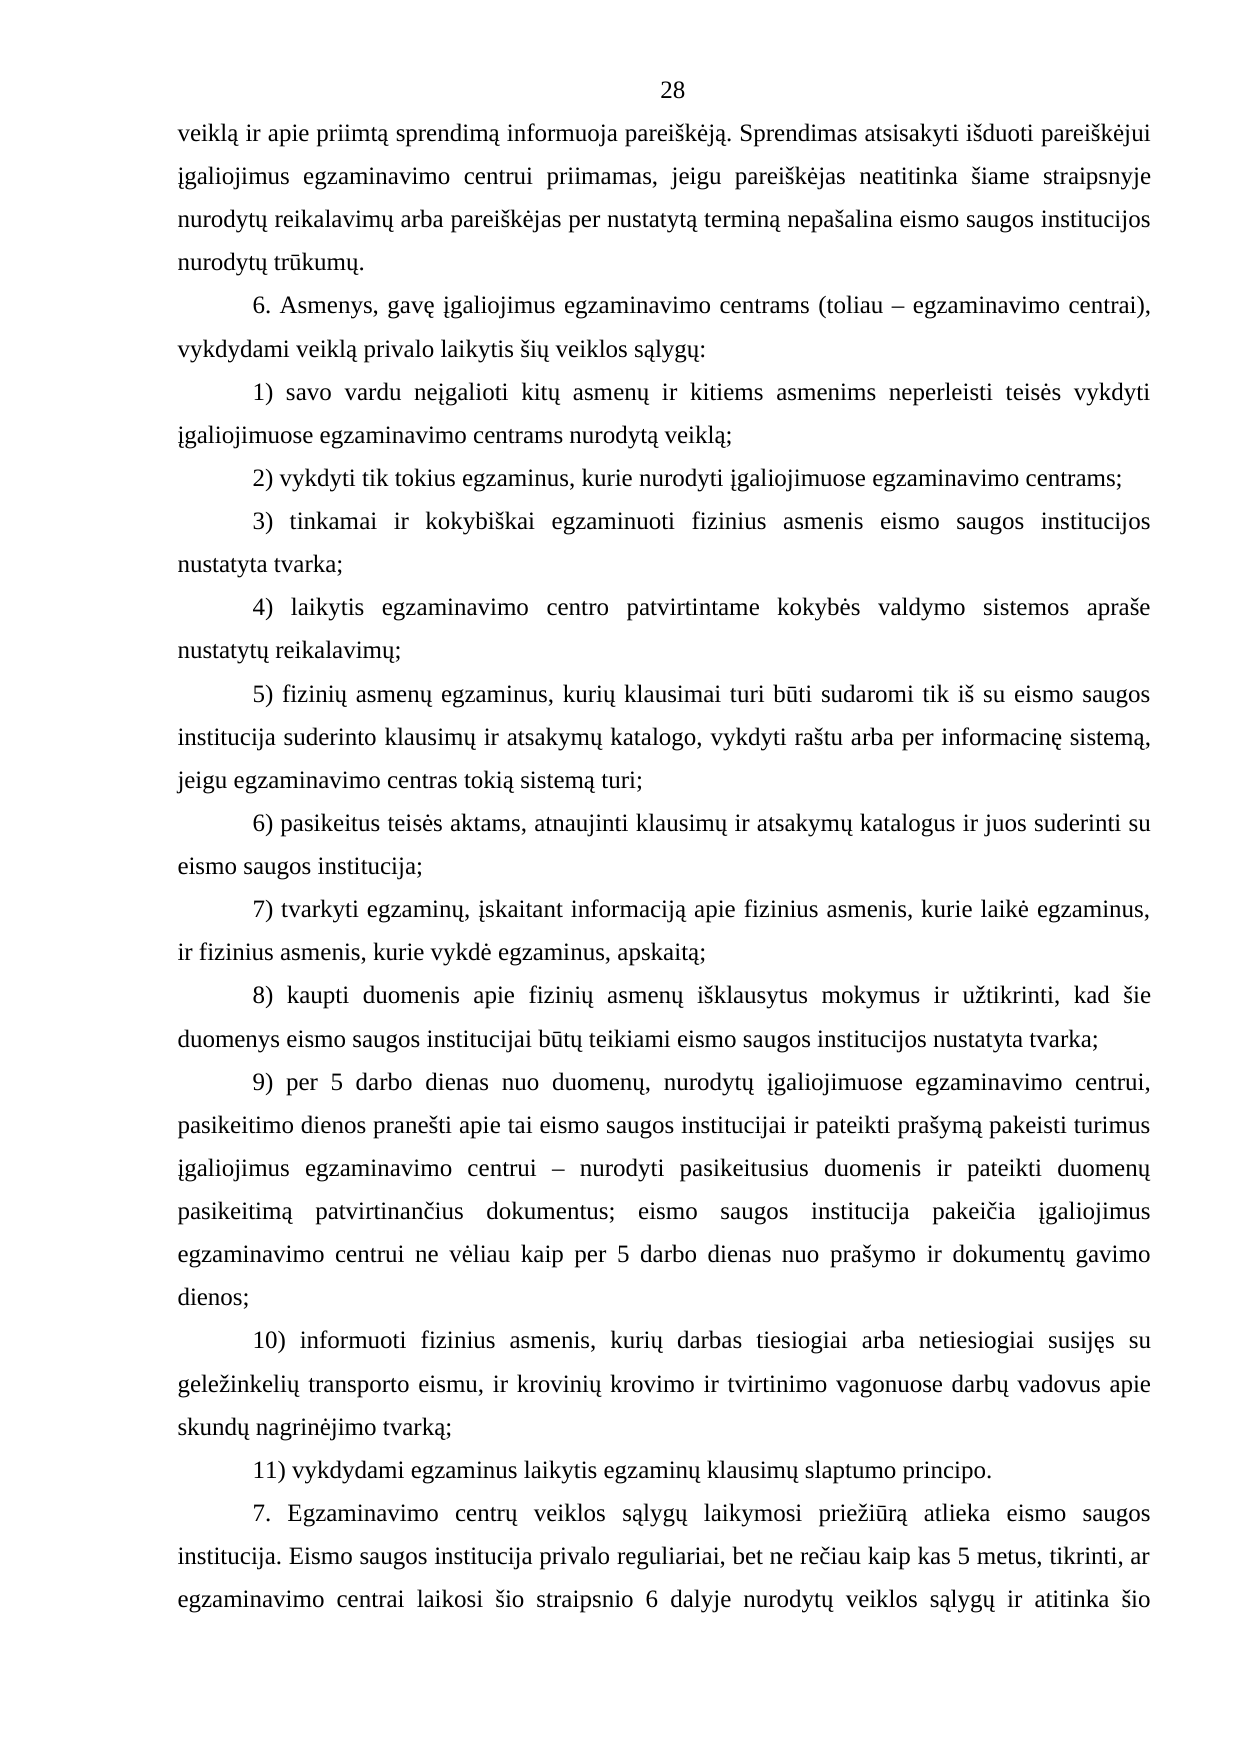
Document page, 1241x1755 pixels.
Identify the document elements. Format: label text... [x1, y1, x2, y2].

text 7. Egzaminavimo centrų veiklos sąlygų laikymosi priežiūrą atlieka eismo saugos institucija. Eismo saugos institucija privalo reguliariai, bet ne rečiau kaip kas 5 metus, tikrinti, ar egzaminavimo centrai laikosi šio straipsnio 6 dalyje nurodytų veiklos sąlygų ir atitinka šio [177, 1498, 1152, 1613]
text 4) laikytis egzaminavimo centro patvirtintame kokybės valdymo sistemos apraše nustatytų reikalavimų; [177, 592, 1152, 664]
text 10) informuoti fizinius asmenis, kurių darbas tiesiogiai arba netiesiogiai susijęs su geležinkelių transporto eismu, ir krovinių krovimo ir tvirtinimo vagonuose darbų vadovus apie skundų nagrinėjimo tvarką; [177, 1326, 1152, 1441]
text 6) pasikeitus teisės aktams, atnaujinti klausimų ir atsakymų katalogus ir juos suderinti su eismo saugos institucija; [177, 808, 1152, 880]
text 9) per 5 darbo dienas nuo duomenų, nurodytų įgaliojimuose egzaminavimo centrui, pasikeitimo dienos pranešti apie tai eismo saugos institucijai ir pateikti prašymą pakeisti turimus įgaliojimus egzaminavimo centrui – nurodyti pasikeitusius duomenis ir pateikti duomenų pasikeitimą patvirtinančius dokumentus; eismo saugos institucija pakeičia įgaliojimus egzaminavimo centrui ne vėliau kaip per 5 darbo dienas nuo prašymo ir dokumentų gavimo dienos; [177, 1067, 1152, 1311]
text 11) vykdydami egzaminus laikytis egzaminų klausimų slaptumo principo. [177, 1455, 1152, 1484]
text 6. Asmenys, gavę įgaliojimus egzaminavimo centrams (toliau – egzaminavimo centrai), vykdydami veiklą privalo laikytis šių veiklos sąlygų: [177, 291, 1152, 362]
text 2) vykdyti tik tokius egzaminus, kurie nurodyti įgaliojimuose egzaminavimo centrams; [177, 463, 1152, 492]
text 1) savo vardu neįgalioti kitų asmenų ir kitiems asmenims neperleisti teisės vykdyti įgaliojimuose egzaminavimo centrams nurodytą veiklą; [177, 377, 1152, 449]
text 8) kaupti duomenis apie fizinių asmenų išklausytus mokymus ir užtikrinti, kad šie duomenys eismo saugos institucijai būtų teikiami eismo saugos institucijos nustatyta tvarka; [177, 981, 1152, 1052]
text 3) tinkamai ir kokybiškai egzaminuoti fizinius asmenis eismo saugos institucijos nustatyta tvarka; [177, 506, 1152, 578]
text 7) tvarkyti egzaminų, įskaitant informaciją apie fizinius asmenis, kurie laikė egzaminus, ir fizinius asmenis, kurie vykdė egzaminus, apskaitą; [177, 894, 1152, 966]
text veiklą ir apie priimtą sprendimą informuoja pareiškėją. Sprendimas atsisakyti išduoti pareiškėjui įgaliojimus egzaminavimo centrui priimamas, jeigu pareiškėjas neatitinka šiame straipsnyje nurodytų reikalavimų arba pareiškėjas per nustatytą terminą nepašalina eismo saugos institucijos nurodytų trūkumų. [177, 118, 1152, 276]
text 5) fizinių asmenų egzaminus, kurių klausimai turi būti sudaromi tik iš su eismo saugos institucija suderinto klausimų ir atsakymų katalogo, vykdyti raštu arba per informacinę sistemą, jeigu egzaminavimo centras tokią sistemą turi; [177, 679, 1152, 794]
